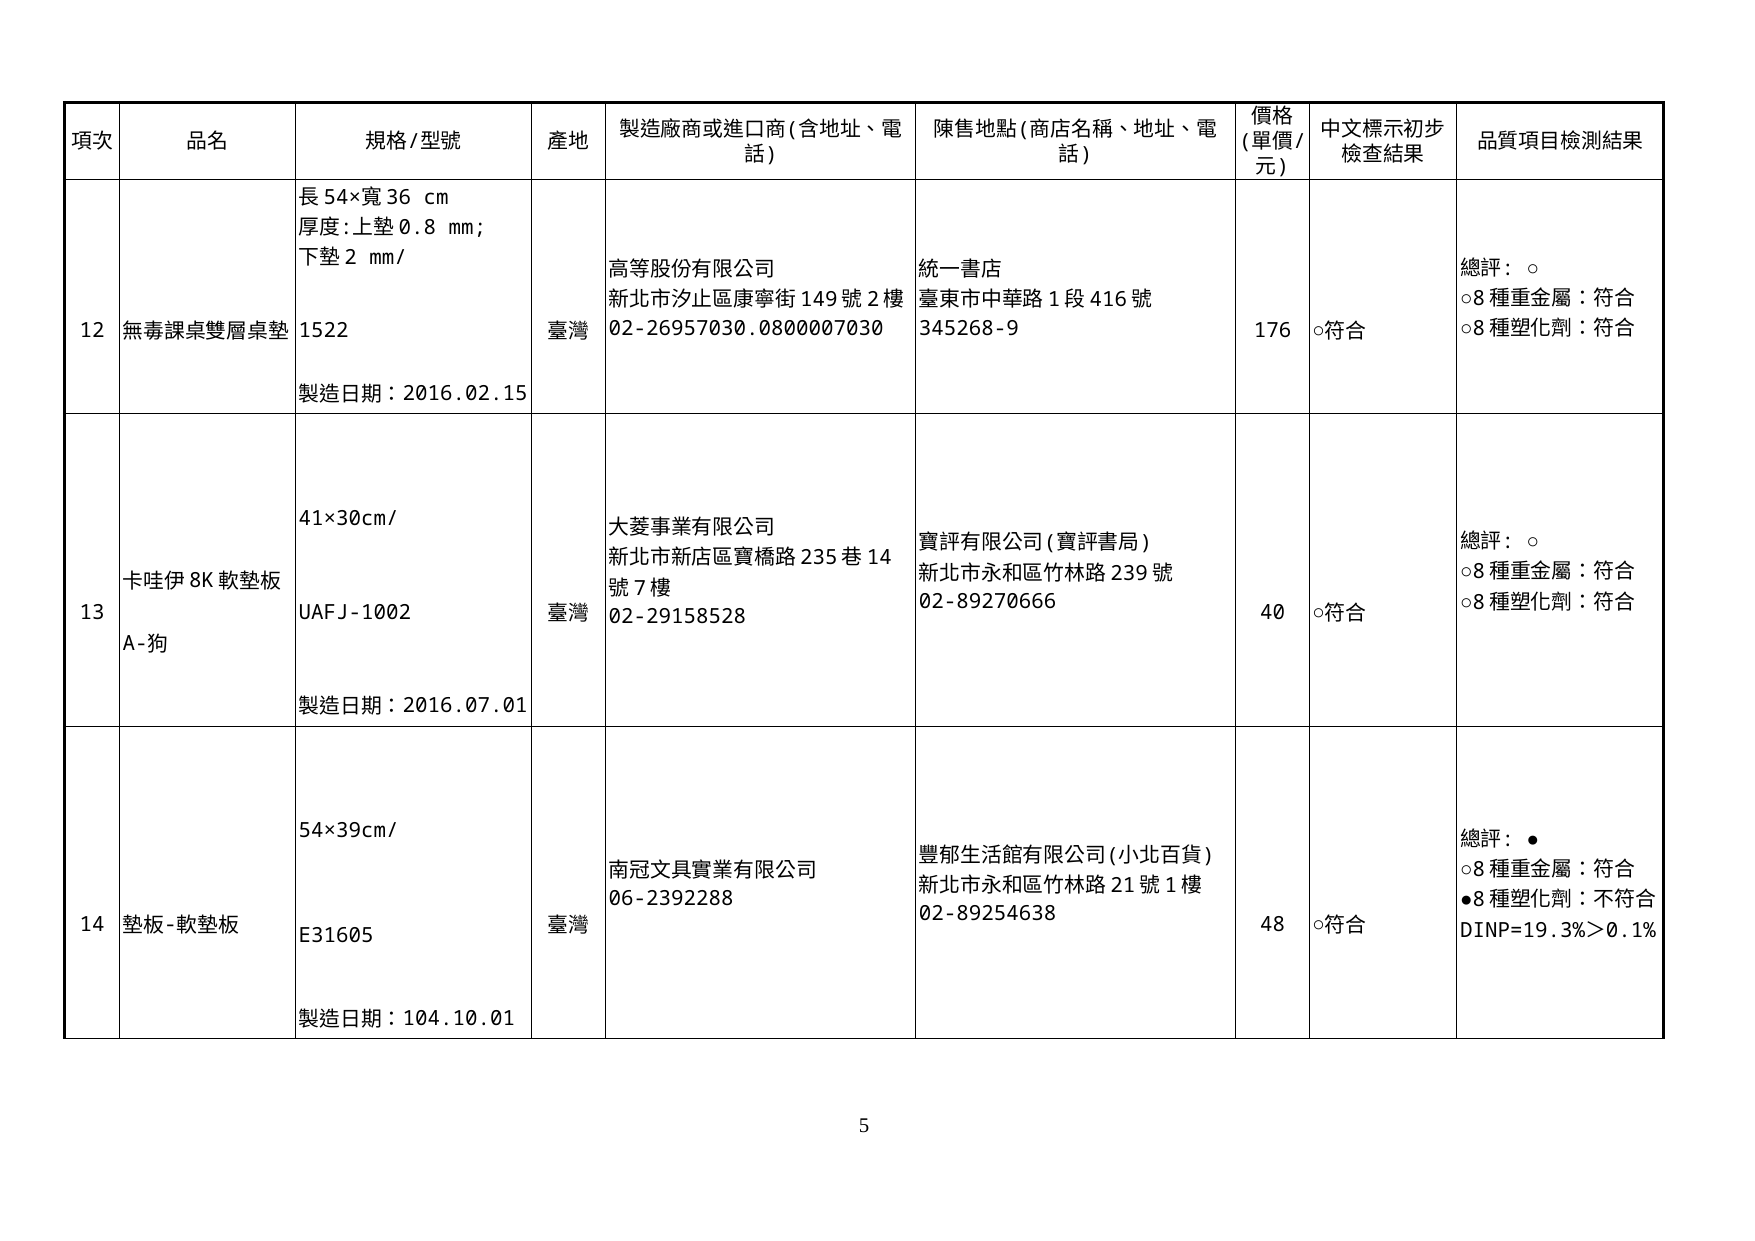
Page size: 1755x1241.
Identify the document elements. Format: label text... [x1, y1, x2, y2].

table_cell 長54×寬36 cm 厚度:上墊0.8 mm; 下墊2 mm/ 1522 製造日期：2016.02.15 [296, 180, 531, 413]
table_cell 176 [1236, 180, 1309, 413]
table_header 產地 [532, 104, 605, 179]
table_cell 無毒課桌雙層桌墊 [120, 180, 295, 413]
table_cell 寶評有限公司(寶評書局) 新北市永和區竹林路239號 02-89270666 [916, 414, 1235, 726]
table_cell 總評: ● ○8種重金屬：符合 ●8種塑化劑：不符合 DINP=19.3%＞0.1% [1457, 727, 1662, 1038]
table_cell ○符合 [1310, 180, 1456, 413]
table_cell 統一書店 臺東市中華路1段416號 345268-9 [916, 180, 1235, 413]
table_cell 南冠文具實業有限公司 06-2392288 [606, 727, 915, 1038]
table_cell 總評: ○ ○8種重金屬：符合 ○8種塑化劑：符合 [1457, 414, 1662, 726]
table_header 品質項目檢測結果 [1457, 104, 1662, 179]
table_header 規格/型號 [296, 104, 531, 179]
table_header 項次 [66, 104, 119, 179]
table_cell 臺灣 [532, 414, 605, 726]
table_cell 12 [66, 180, 119, 413]
table_cell 高等股份有限公司 新北市汐止區康寧街149號2樓 02-26957030.0800007030 [606, 180, 915, 413]
table_header 中文標示初步檢查結果 [1310, 104, 1456, 179]
table_cell 卡哇伊8K軟墊板A-狗 [120, 414, 295, 726]
table_cell 40 [1236, 414, 1309, 726]
table_header 價格 (單價/元) [1236, 104, 1309, 179]
table_cell 14 [66, 727, 119, 1038]
table_cell 豐郁生活館有限公司(小北百貨) 新北市永和區竹林路21號1樓 02-89254638 [916, 727, 1235, 1038]
table_cell 臺灣 [532, 180, 605, 413]
table_cell 總評: ○ ○8種重金屬：符合 ○8種塑化劑：符合 [1457, 180, 1662, 413]
table_cell 41×30cm/ UAFJ-1002 製造日期：2016.07.01 [296, 414, 531, 726]
table_cell 54×39cm/ E31605 製造日期：104.10.01 [296, 727, 531, 1038]
table_cell 墊板-軟墊板 [120, 727, 295, 1038]
table_cell 臺灣 [532, 727, 605, 1038]
table_header 品名 [120, 104, 295, 179]
table_cell 48 [1236, 727, 1309, 1038]
table_header 陳售地點(商店名稱、地址、電話) [916, 104, 1235, 179]
table_header 製造廠商或進口商(含地址、電話) [606, 104, 915, 179]
table_cell ○符合 [1310, 727, 1456, 1038]
table_cell 大菱事業有限公司 新北市新店區寶橋路235巷14號7樓 02-29158528 [606, 414, 915, 726]
table_cell 13 [66, 414, 119, 726]
table_cell ○符合 [1310, 414, 1456, 726]
